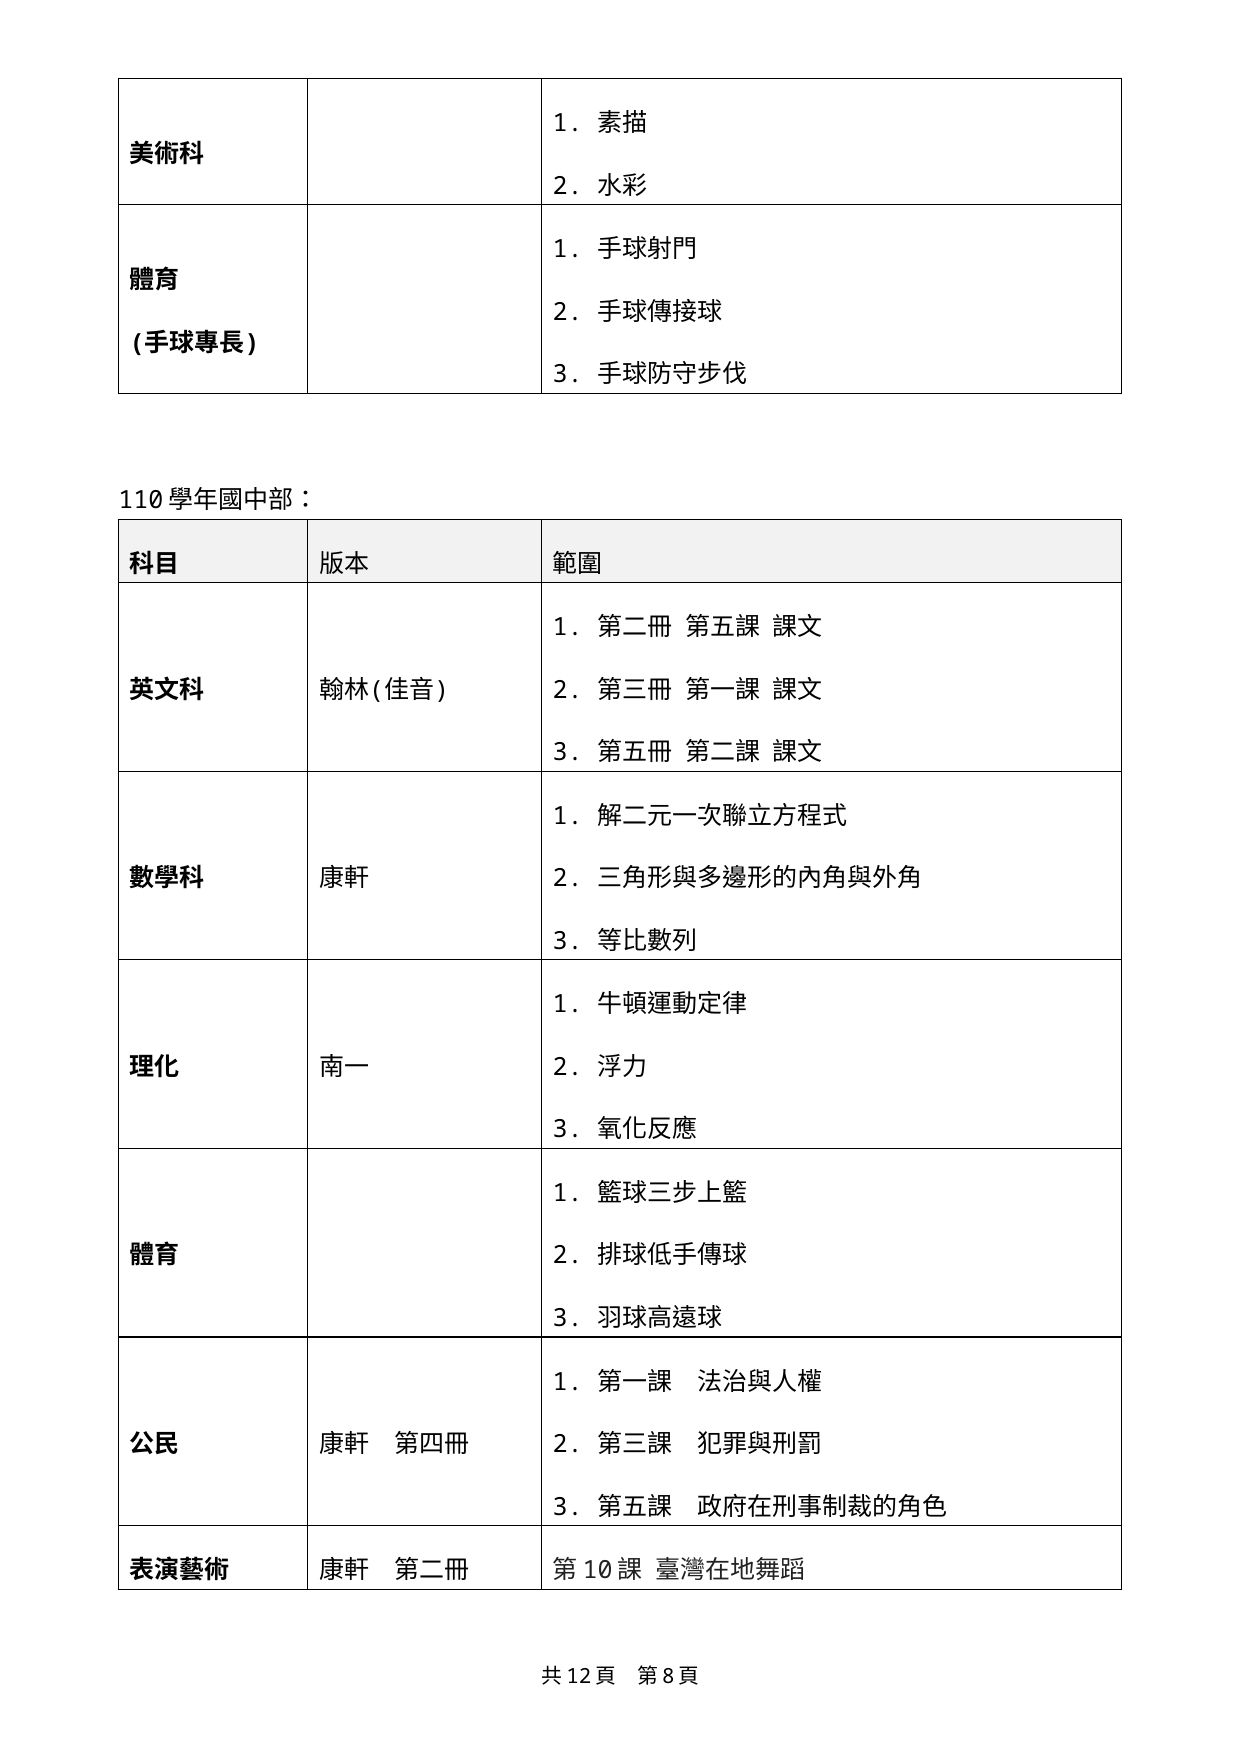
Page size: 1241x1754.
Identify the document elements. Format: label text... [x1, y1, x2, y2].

table_cell 翰林(佳音) [308, 583, 541, 771]
table_cell 第10課 臺灣在地舞蹈 [542, 1526, 1121, 1588]
table_cell 康軒 [308, 772, 541, 959]
table_header 範圍 [542, 520, 1121, 582]
table_cell 南一 [308, 960, 541, 1148]
table_cell 表演藝術 [119, 1526, 307, 1588]
table_cell 1. 籃球三步上籃 2. 排球低手傳球 3. 羽球高遠球 [542, 1149, 1121, 1336]
table_cell 美術科 [119, 79, 307, 204]
table_cell 1. 第二冊 第五課 課文 2. 第三冊 第一課 課文 3. 第五冊 第二課 課文 [542, 583, 1121, 771]
table_cell 1. 素描 2. 水彩 [542, 79, 1121, 204]
table_cell [308, 205, 541, 393]
table_cell [308, 1149, 541, 1336]
table_cell 英文科 [119, 583, 307, 771]
table_cell 理化 [119, 960, 307, 1148]
table_cell 體育 (手球專長) [119, 205, 307, 393]
table_cell 公民 [119, 1338, 307, 1525]
text 110學年國中部： [118, 456, 1122, 519]
table_cell 1. 解二元一次聯立方程式 2. 三角形與多邊形的內角與外角 3. 等比數列 [542, 772, 1121, 959]
table_header 版本 [308, 520, 541, 582]
table_cell 1. 牛頓運動定律 2. 浮力 3. 氧化反應 [542, 960, 1121, 1148]
table_cell 康軒 第二冊 [308, 1526, 541, 1588]
table_cell [308, 79, 541, 204]
table_header 科目 [119, 520, 307, 582]
table_cell 1. 第一課 法治與人權 2. 第三課 犯罪與刑罰 3. 第五課 政府在刑事制裁的角色 [542, 1338, 1121, 1525]
table_cell 數學科 [119, 772, 307, 959]
table_cell 康軒 第四冊 [308, 1338, 541, 1525]
table_cell 1. 手球射門 2. 手球傳接球 3. 手球防守步伐 [542, 205, 1121, 393]
table_cell 體育 [119, 1149, 307, 1336]
